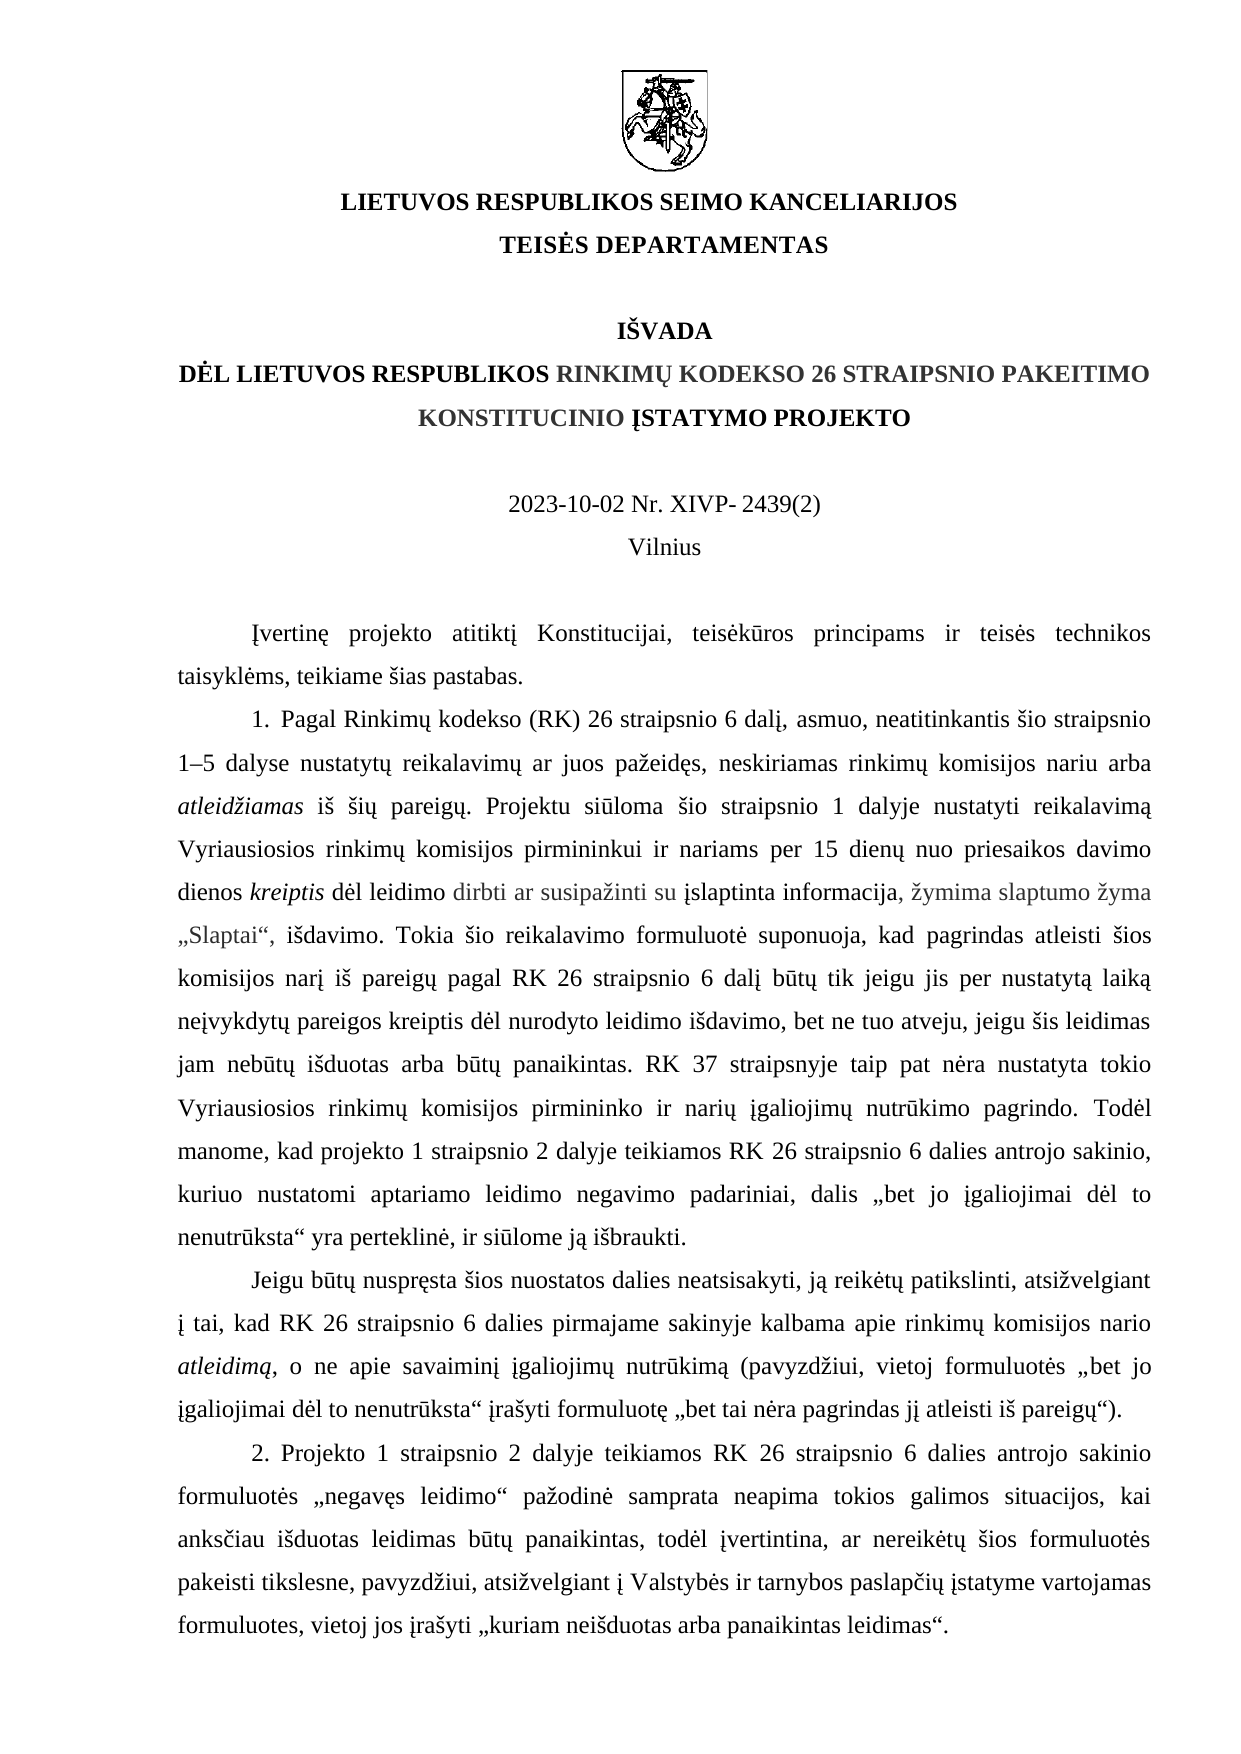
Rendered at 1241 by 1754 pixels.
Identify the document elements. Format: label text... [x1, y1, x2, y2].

text IŠVADA [177, 316, 1152, 345]
text Jeigu būtų nuspręsta šios nuostatos dalies neatsisakyti, ją reikėtų patikslinti, atsižvelgiant į tai, kad RK 26 straipsnio 6 dalies pirmajame sakinyje kalbama apie rinkimų komisijos nario atleidimą, o ne apie savaiminį įgaliojimų nutrūkimą (pavyzdžiui, vietoj formuluotės „bet jo įgaliojimai dėl to nenutrūksta“ įrašyti formuluotę „bet tai nėra pagrindas jį atleisti iš pareigų“). [177, 1265, 1152, 1423]
text Vilnius [177, 532, 1152, 561]
list Projekto 1 straipsnio 2 dalyje teikiamos RK 26 straipsnio 6 dalies antrojo sakinio formuluotės „negavęs leidimo“ pažodinė samprata neapima tokios galimos situacijos, kai anksčiau išduotas leidimas būtų panaikintas, todėl įvertintina, ar nereikėtų šios formuluotės pakeisti tikslesne, pavyzdžiui, atsižvelgiant į Valstybės ir tarnybos paslapčių įstatyme vartojamas formuluotes, vietoj jos įrašyti „kuriam neišduotas arba panaikintas leidimas“. [177, 1438, 1152, 1639]
text DĖL LIETUVOS RESPUBLIKOS RINKIMŲ KODEKSO 26 STRAIPSNIO PAKEITIMO KONSTITUCINIO ĮSTATYMO PROJEKTO [177, 359, 1152, 431]
text Įvertinę projekto atitiktį Konstitucijai, teisėkūros principams ir teisės technikos taisyklėms, teikiame šias pastabas. [177, 618, 1152, 690]
text TEISĖS DEPARTAMENTAS [177, 230, 1151, 259]
list Pagal Rinkimų kodekso (RK) 26 straipsnio 6 dalį, asmuo, neatitinkantis šio straipsnio 1–5 dalyse nustatytų reikalavimų ar juos pažeidęs, neskiriamas rinkimų komisijos nariu arba atleidžiamas iš šių pareigų. Projektu siūloma šio straipsnio 1 dalyje nustatyti reikalavimą Vyriausiosios rinkimų komisijos pirmininkui ir nariams per 15 dienų nuo priesaikos davimo dienos kreiptis dėl leidimo dirbti ar susipažinti su įslaptinta informacija, žymima slaptumo žyma „Slaptai“, išdavimo. Tokia šio reikalavimo formuluotė suponuoja, kad pagrindas atleisti šios komisijos narį iš pareigų pagal RK 26 straipsnio 6 dalį būtų tik jeigu jis per nustatytą laiką neįvykdytų pareigos kreiptis dėl nurodyto leidimo išdavimo, bet ne tuo atveju, jeigu šis leidimas jam nebūtų išduotas arba būtų panaikintas. RK 37 straipsnyje taip pat nėra nustatyta tokio Vyriausiosios rinkimų komisijos pirmininko ir narių įgaliojimų nutrūkimo pagrindo. Todėl manome, kad projekto 1 straipsnio 2 dalyje teikiamos RK 26 straipsnio 6 dalies antrojo sakinio, kuriuo nustatomi aptariamo leidimo negavimo padariniai, dalis „bet jo įgaliojimai dėl to nenutrūksta“ yra perteklinė, ir siūlome ją išbraukti. [177, 704, 1152, 1251]
text LIETUVOS RESPUBLIKOS SEIMO KANCELIARIJOS [177, 187, 1121, 216]
text 2023-10-02 Nr. XIVP- 2439(2) [177, 489, 1152, 518]
